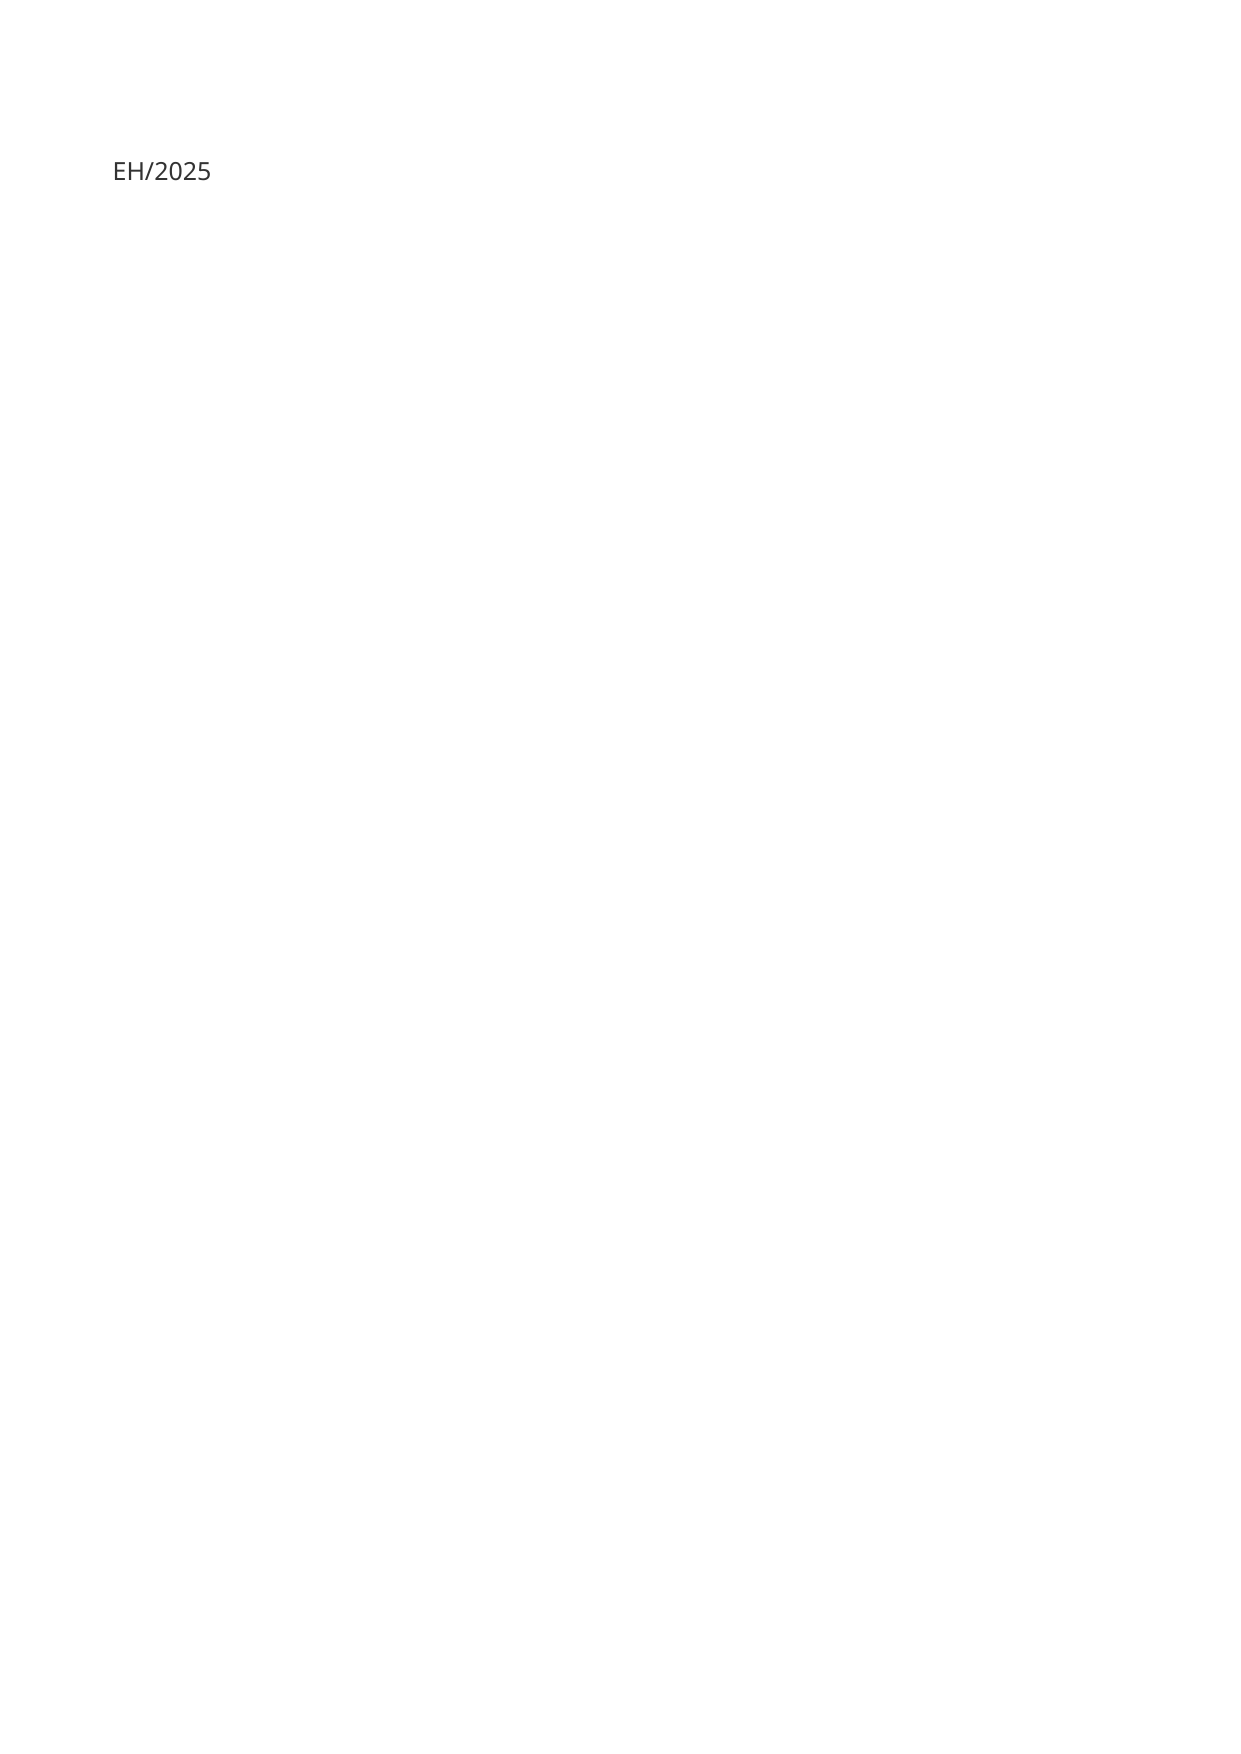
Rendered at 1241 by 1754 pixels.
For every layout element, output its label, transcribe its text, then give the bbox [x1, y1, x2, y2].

text EH/2025 [112, 150, 1128, 187]
